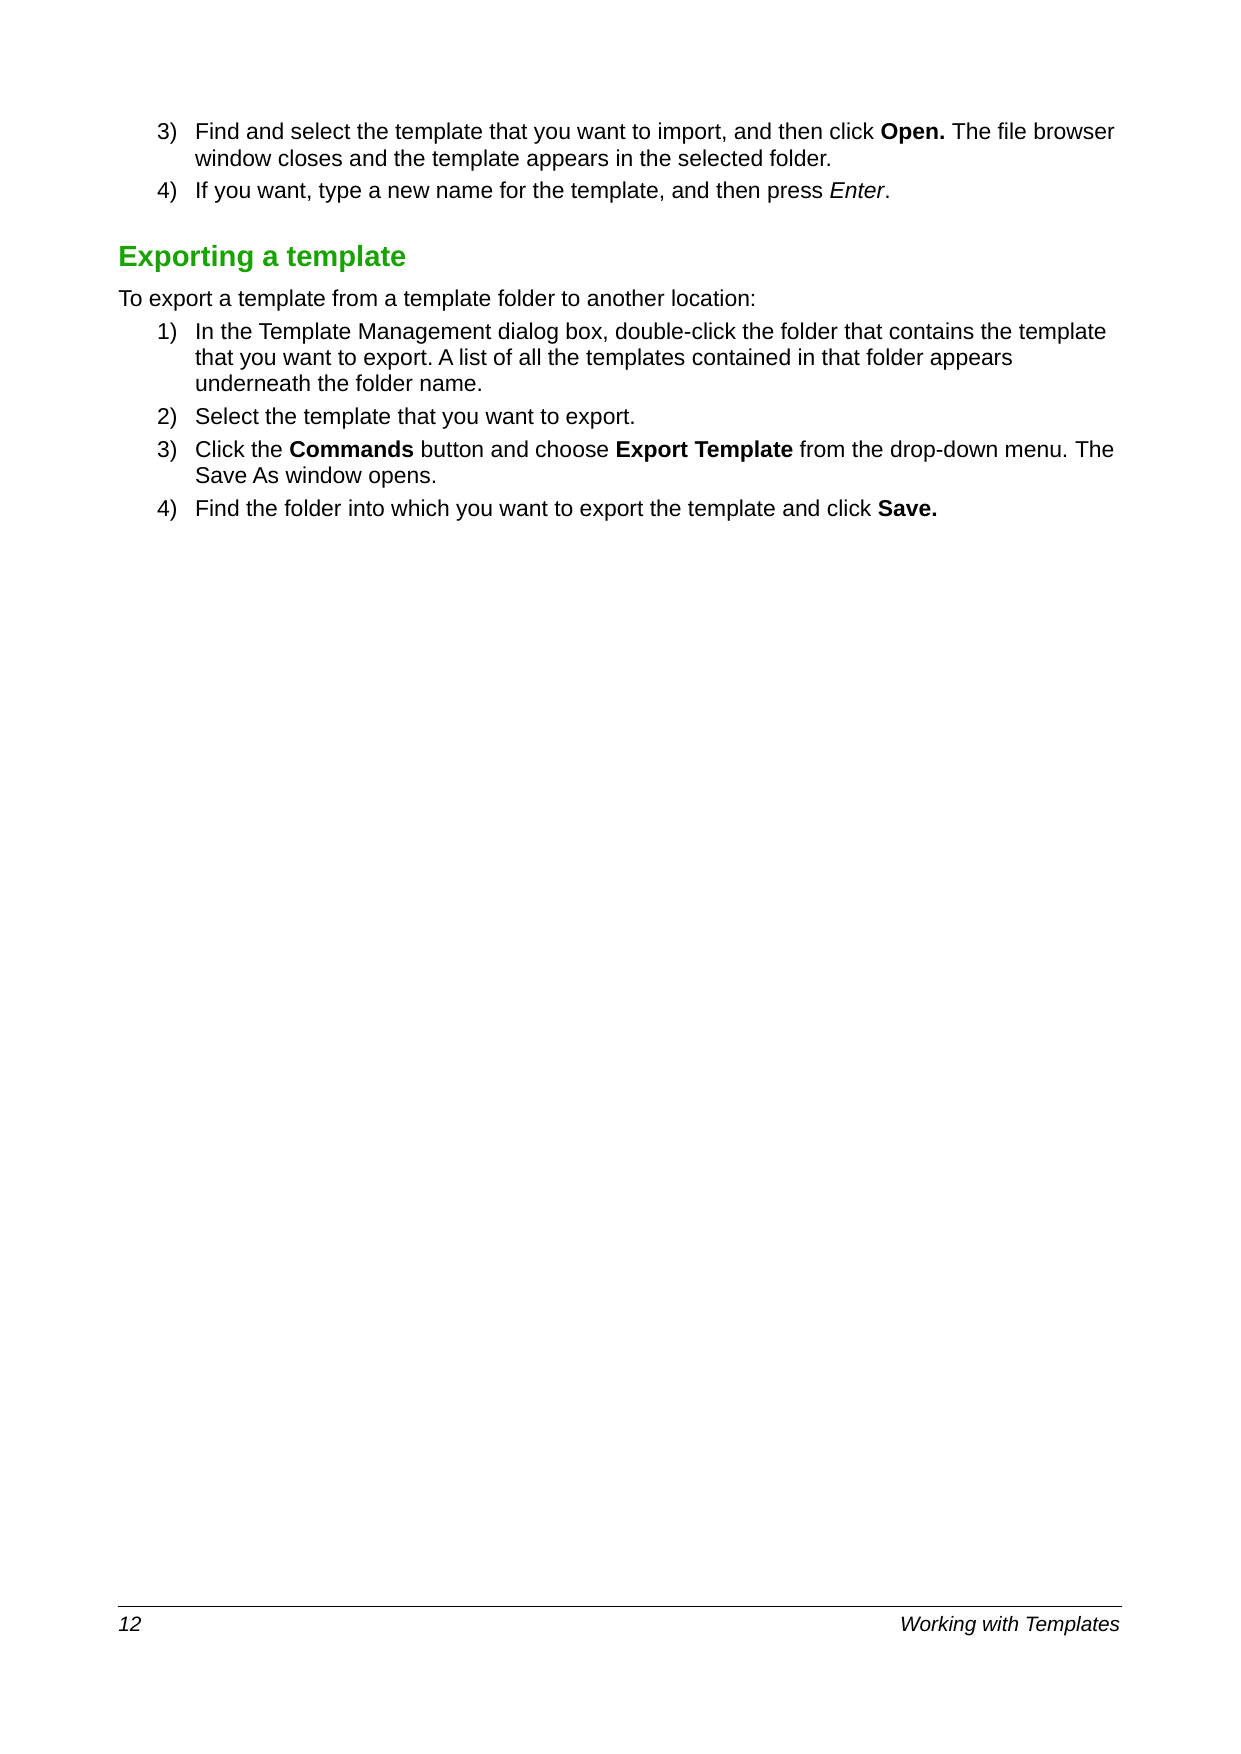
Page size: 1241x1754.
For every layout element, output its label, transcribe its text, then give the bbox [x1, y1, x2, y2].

list Find and select the template that you want to import, and then click Open. The file browser window closes and the template appears in the selected folder. [177, 118, 1122, 171]
subtitle Exporting a template [118, 239, 1122, 272]
list If you want, type a new name for the template, and then press Enter. [177, 177, 1122, 203]
list Click the Commands button and choose Export Template from the drop-down menu. The Save As window opens. [177, 436, 1122, 488]
list In the Template Management dialog box, double-click the folder that contains the template that you want to export. A list of all the templates contained in that folder appears underneath the folder name. [177, 318, 1122, 397]
list To export a template from a template folder to another location: [118, 285, 1122, 311]
list Select the template that you want to export. [177, 403, 1122, 429]
list Find the folder into which you want to export the template and click Save. [177, 494, 1122, 521]
